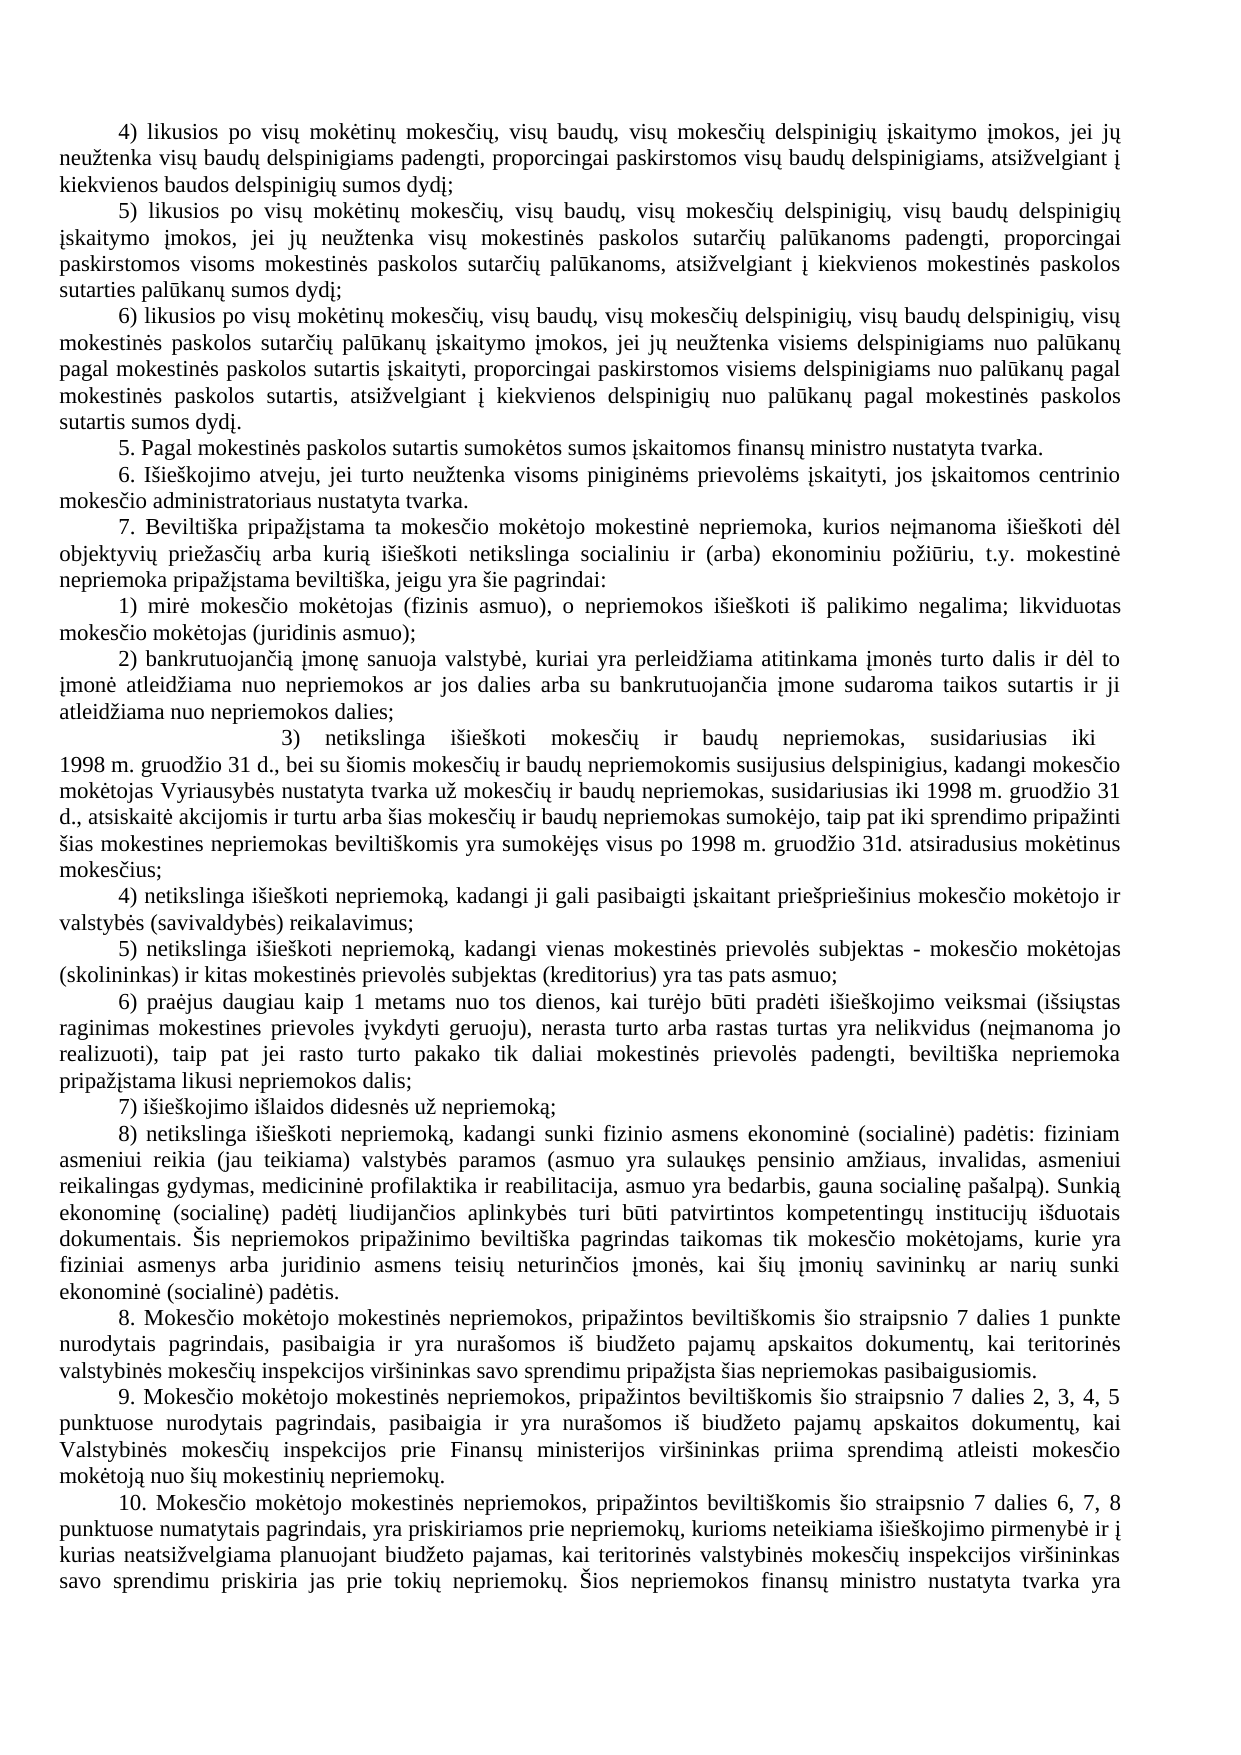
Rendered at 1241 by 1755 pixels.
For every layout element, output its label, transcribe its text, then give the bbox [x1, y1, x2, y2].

text 10. Mokesčio mokėtojo mokestinės nepriemokos, pripažintos beviltiškomis šio straipsnio 7 dalies 6, 7, 8 punktuose numatytais pagrindais, yra priskiriamos prie nepriemokų, kurioms neteikiama išieškojimo pirmenybė ir į kurias neatsižvelgiama planuojant biudžeto pajamas, kai teritorinės valstybinės mokesčių inspekcijos viršininkas savo sprendimu priskiria jas prie tokių nepriemokų. Šios nepriemokos finansų ministro nustatyta tvarka yra [59, 1488, 1122, 1594]
text 4) netikslinga išieškoti nepriemoką, kadangi ji gali pasibaigti įskaitant priešpriešinius mokesčio mokėtojo ir valstybės (savivaldybės) reikalavimus; [59, 882, 1122, 935]
text 5. Pagal mokestinės paskolos sutartis sumokėtos sumos įskaitomos finansų ministro nustatyta tvarka. [59, 434, 1122, 461]
text 6. Išieškojimo atveju, jei turto neužtenka visoms piniginėms prievolėms įskaityti, jos įskaitomos centrinio mokesčio administratoriaus nustatyta tvarka. [59, 461, 1122, 513]
text 5) netikslinga išieškoti nepriemoką, kadangi vienas mokestinės prievolės subjektas - mokesčio mokėtojas (skolininkas) ir kitas mokestinės prievolės subjektas (kreditorius) yra tas pats asmuo; [59, 935, 1122, 988]
text 5) likusios po visų mokėtinų mokesčių, visų baudų, visų mokesčių delspinigių, visų baudų delspinigių įskaitymo įmokos, jei jų neužtenka visų mokestinės paskolos sutarčių palūkanoms padengti, proporcingai paskirstomos visoms mokestinės paskolos sutarčių palūkanoms, atsižvelgiant į kiekvienos mokestinės paskolos sutarties palūkanų sumos dydį; [59, 197, 1122, 303]
text 3) netikslinga išieškoti mokesčių ir baudų nepriemokas, susidariusias iki 1998 m. gruodžio 31 d., bei su šiomis mokesčių ir baudų nepriemokomis susijusius delspinigius, kadangi mokesčio mokėtojas Vyriausybės nustatyta tvarka už mokesčių ir baudų nepriemokas, susidariusias iki 1998 m. gruodžio 31 d., atsiskaitė akcijomis ir turtu arba šias mokesčių ir baudų nepriemokas sumokėjo, taip pat iki sprendimo pripažinti šias mokestines nepriemokas beviltiškomis yra sumokėjęs visus po 1998 m. gruodžio 31d. atsiradusius mokėtinus mokesčius; [59, 724, 1122, 882]
text 4) likusios po visų mokėtinų mokesčių, visų baudų, visų mokesčių delspinigių įskaitymo įmokos, jei jų neužtenka visų baudų delspinigiams padengti, proporcingai paskirstomos visų baudų delspinigiams, atsižvelgiant į kiekvienos baudos delspinigių sumos dydį; [59, 118, 1122, 197]
text 8. Mokesčio mokėtojo mokestinės nepriemokos, pripažintos beviltiškomis šio straipsnio 7 dalies 1 punkte nurodytais pagrindais, pasibaigia ir yra nurašomos iš biudžeto pajamų apskaitos dokumentų, kai teritorinės valstybinės mokesčių inspekcijos viršininkas savo sprendimu pripažįsta šias nepriemokas pasibaigusiomis. [59, 1304, 1122, 1383]
text 7. Beviltiška pripažįstama ta mokesčio mokėtojo mokestinė nepriemoka, kurios neįmanoma išieškoti dėl objektyvių priežasčių arba kurią išieškoti netikslinga socialiniu ir (arba) ekonominiu požiūriu, t.y. mokestinė nepriemoka pripažįstama beviltiška, jeigu yra šie pagrindai: [59, 513, 1122, 592]
text 2) bankrutuojančią įmonę sanuoja valstybė, kuriai yra perleidžiama atitinkama įmonės turto dalis ir dėl to įmonė atleidžiama nuo nepriemokos ar jos dalies arba su bankrutuojančia įmone sudaroma taikos sutartis ir ji atleidžiama nuo nepriemokos dalies; [59, 645, 1122, 724]
text 7) išieškojimo išlaidos didesnės už nepriemoką; [59, 1093, 1122, 1119]
text 6) likusios po visų mokėtinų mokesčių, visų baudų, visų mokesčių delspinigių, visų baudų delspinigių, visų mokestinės paskolos sutarčių palūkanų įskaitymo įmokos, jei jų neužtenka visiems delspinigiams nuo palūkanų pagal mokestinės paskolos sutartis įskaityti, proporcingai paskirstomos visiems delspinigiams nuo palūkanų pagal mokestinės paskolos sutartis, atsižvelgiant į kiekvienos delspinigių nuo palūkanų pagal mokestinės paskolos sutartis sumos dydį. [59, 303, 1122, 434]
text 9. Mokesčio mokėtojo mokestinės nepriemokos, pripažintos beviltiškomis šio straipsnio 7 dalies 2, 3, 4, 5 punktuose nurodytais pagrindais, pasibaigia ir yra nurašomos iš biudžeto pajamų apskaitos dokumentų, kai Valstybinės mokesčių inspekcijos prie Finansų ministerijos viršininkas priima sprendimą atleisti mokesčio mokėtoją nuo šių mokestinių nepriemokų. [59, 1383, 1122, 1488]
text 1) mirė mokesčio mokėtojas (fizinis asmuo), o nepriemokos išieškoti iš palikimo negalima; likviduotas mokesčio mokėtojas (juridinis asmuo); [59, 592, 1122, 645]
text 8) netikslinga išieškoti nepriemoką, kadangi sunki fizinio asmens ekonominė (socialinė) padėtis: fiziniam asmeniui reikia (jau teikiama) valstybės paramos (asmuo yra sulaukęs pensinio amžiaus, invalidas, asmeniui reikalingas gydymas, medicininė profilaktika ir reabilitacija, asmuo yra bedarbis, gauna socialinę pašalpą). Sunkią ekonominę (socialinę) padėtį liudijančios aplinkybės turi būti patvirtintos kompetentingų institucijų išduotais dokumentais. Šis nepriemokos pripažinimo beviltiška pagrindas taikomas tik mokesčio mokėtojams, kurie yra fiziniai asmenys arba juridinio asmens teisių neturinčios įmonės, kai šių įmonių savininkų ar narių sunki ekonominė (socialinė) padėtis. [59, 1119, 1122, 1304]
text 6) praėjus daugiau kaip 1 metams nuo tos dienos, kai turėjo būti pradėti išieškojimo veiksmai (išsiųstas raginimas mokestines prievoles įvykdyti geruoju), nerasta turto arba rastas turtas yra nelikvidus (neįmanoma jo realizuoti), taip pat jei rasto turto pakako tik daliai mokestinės prievolės padengti, beviltiška nepriemoka pripažįstama likusi nepriemokos dalis; [59, 988, 1122, 1093]
